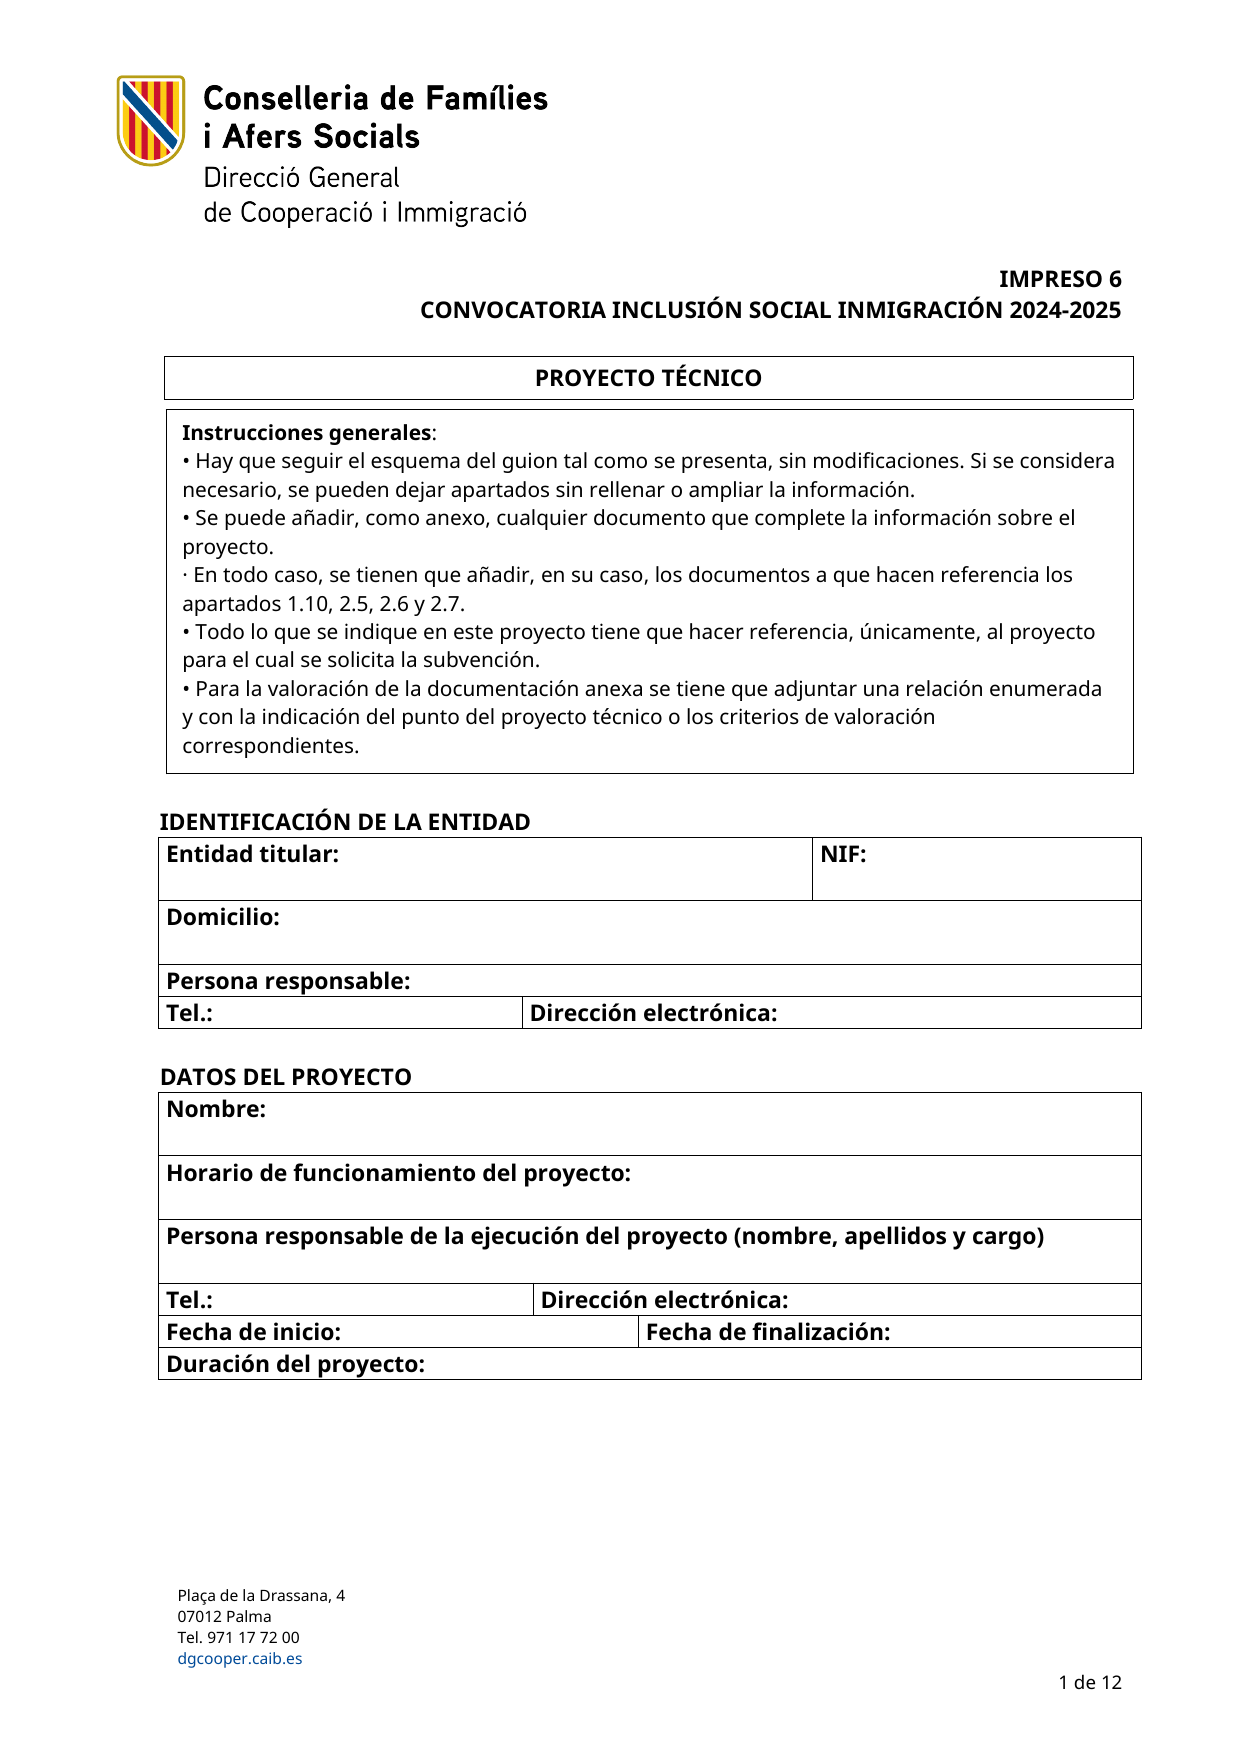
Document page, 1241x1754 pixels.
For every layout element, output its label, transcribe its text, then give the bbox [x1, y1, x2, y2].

table_cell Persona responsable: [159, 965, 1141, 996]
table_cell Horario de funcionamiento del proyecto: [159, 1156, 1141, 1219]
table_cell Persona responsable de la ejecución del proyecto (nombre, apellidos y cargo) [159, 1220, 1141, 1282]
table_header NIF: [813, 838, 1141, 900]
table_header PROYECTO TÉCNICO [165, 357, 1133, 399]
table_cell Tel.: [159, 997, 522, 1028]
table_cell Fecha de inicio: [159, 1316, 638, 1347]
text Instrucciones generales: • Hay que seguir el esquema del guion tal como se presenta, sin modificaciones. Si se considera necesario, se pueden dejar apartados sin rellenar o ampliar la información. • Se puede añadir, como anexo, cualquier documento que complete la información sobre el proyecto. [182, 418, 1117, 560]
table_header Entidad titular: [159, 838, 812, 900]
picture [103, 65, 561, 238]
table_header Nombre: [159, 1093, 1141, 1155]
text IDENTIFICACIÓN DE LA ENTIDAD [159, 805, 1122, 837]
table_cell Dirección electrónica: [534, 1284, 1141, 1315]
table_cell Domicilio: [159, 901, 1141, 964]
text DATOS DEL PROYECTO [159, 1061, 1122, 1092]
table_cell Tel.: [159, 1284, 533, 1315]
table_cell Dirección electrónica: [523, 997, 1141, 1028]
text · En todo caso, se tienen que añadir, en su caso, los documentos a que hacen referencia los apartados 1.10, 2.5, 2.6 y 2.7. • Todo lo que se indique en este proyecto tiene que hacer referencia, únicamente, al proyecto para el cual se solicita la subvención. • Para la valoración de la documentación anexa se tiene que adjuntar una relación enumerada y con la indicación del punto del proyecto técnico o los criterios de valoración correspondientes. [182, 560, 1117, 759]
table_cell Fecha de finalización: [639, 1316, 1141, 1347]
table_cell Duración del proyecto: [159, 1348, 1141, 1379]
